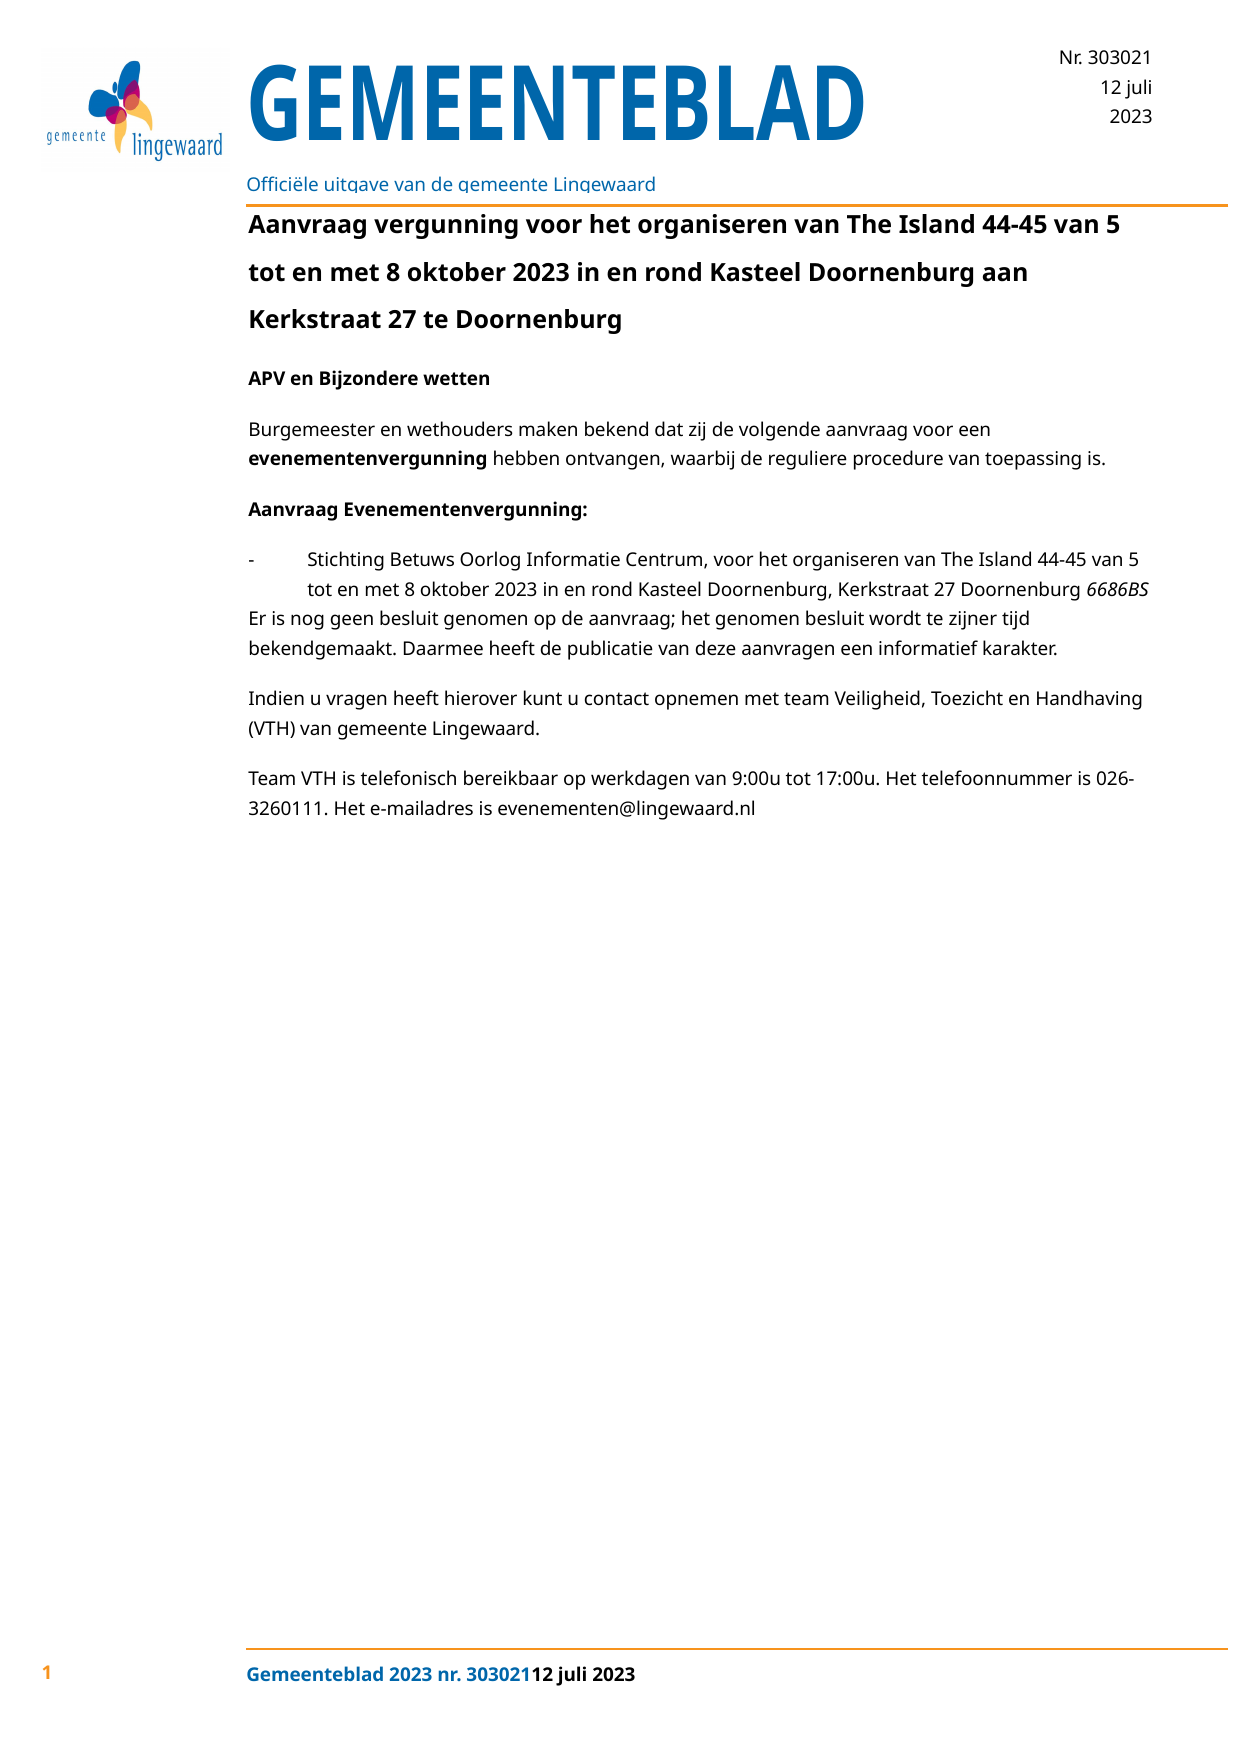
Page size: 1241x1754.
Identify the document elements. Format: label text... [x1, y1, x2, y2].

text Team VTH is telefonisch bereikbaar op werkdagen van 9:00u tot 17:00u. Het telefoonnummer is 026-3260111. Het e-mailadres is evenementen@lingewaard.nl [248, 766, 1152, 821]
list Stichting Betuws Oorlog Informatie Centrum, voor het organiseren van The Island 44-45 van 5 tot en met 8 oktober 2023 in en rond Kasteel Doornenburg, Kerkstraat 27 Doornenburg 6686BS [248, 546, 1152, 602]
text Er is nog geen besluit genomen op de aanvraag; het genomen besluit wordt te zijner tijd bekendgemaakt. Daarmee heeft de publicatie van deze aanvragen een informatief karakter. [248, 606, 1152, 661]
picture [41, 47, 231, 172]
text Aanvraag vergunning voor het organiseren van The Island 44-45 van 5 tot en met 8 oktober 2023 in en rond Kasteel Doornenburg aan Kerkstraat 27 te Doornenburg [248, 207, 1152, 336]
text Burgemeester en wethouders maken bekend dat zij de volgende aanvraag voor een evenementenvergunning hebben ontvangen, waarbij de reguliere procedure van toepassing is. [248, 416, 1152, 471]
text Aanvraag Evenementenvergunning: [248, 496, 1152, 522]
text Indien u vragen heeft hierover kunt u contact opnemen met team Veiligheid, Toezicht en Handhaving (VTH) van gemeente Lingewaard. [248, 686, 1152, 741]
text APV en Bijzondere wetten [248, 366, 1152, 391]
